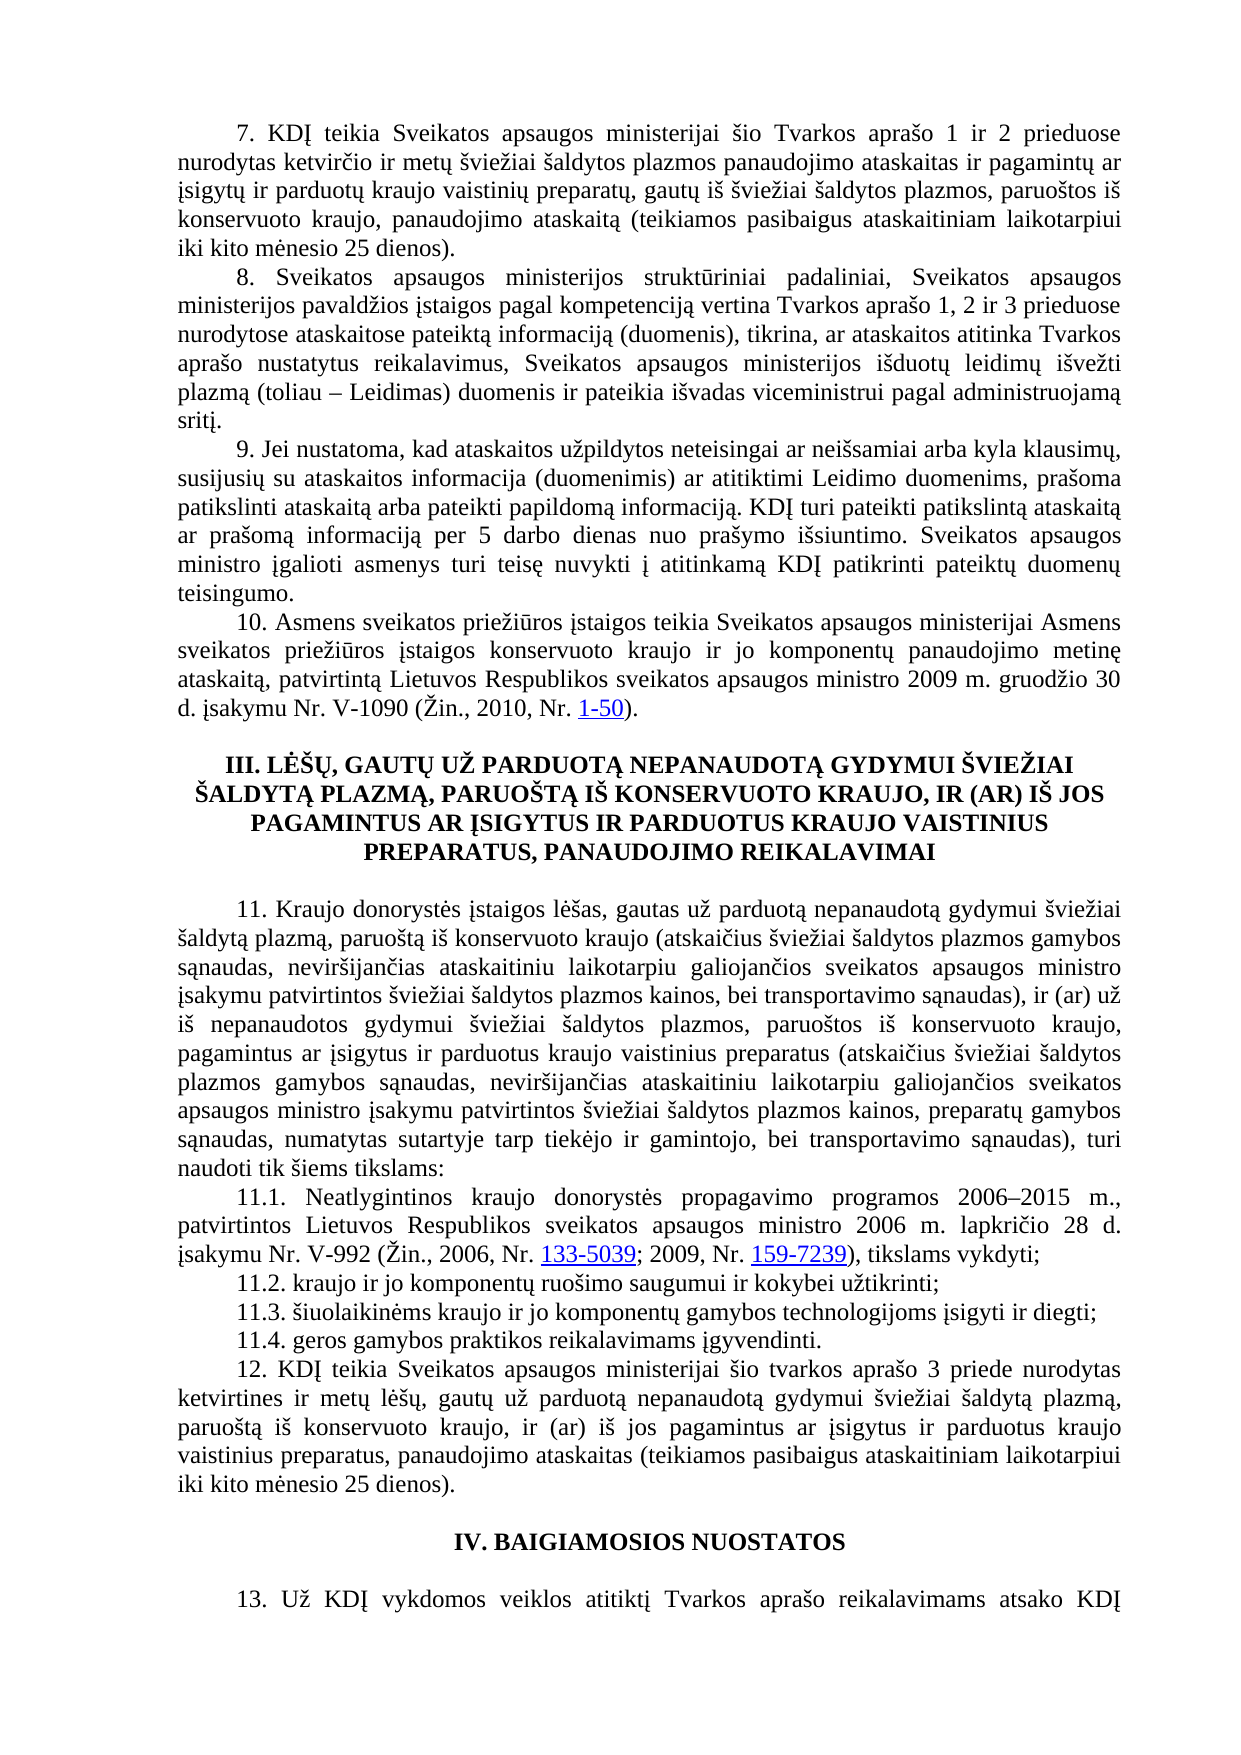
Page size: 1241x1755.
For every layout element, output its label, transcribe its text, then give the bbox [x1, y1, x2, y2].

text 8. Sveikatos apsaugos ministerijos struktūriniai padaliniai, Sveikatos apsaugos ministerijos pavaldžios įstaigos pagal kompetenciją vertina Tvarkos aprašo 1, 2 ir 3 prieduose nurodytose ataskaitose pateiktą informaciją (duomenis), tikrina, ar ataskaitos atitinka Tvarkos aprašo nustatytus reikalavimus, Sveikatos apsaugos ministerijos išduotų leidimų išvežti plazmą (toliau – Leidimas) duomenis ir pateikia išvadas viceministrui pagal administruojamą sritį. [177, 262, 1122, 434]
text 11.1. Neatlygintinos kraujo donorystės propagavimo programos 2006–2015 m., patvirtintos Lietuvos Respublikos sveikatos apsaugos ministro 2006 m. lapkričio 28 d. įsakymu Nr. V-992 (Žin., 2006, Nr. 133-5039; 2009, Nr. 159-7239), tikslams vykdyti; [177, 1182, 1122, 1268]
text IV. BAIGIAMOSIOS NUOSTATOS [177, 1527, 1122, 1556]
text 11.3. šiuolaikinėms kraujo ir jo komponentų gamybos technologijoms įsigyti ir diegti; [177, 1297, 1122, 1326]
text 11.2. kraujo ir jo komponentų ruošimo saugumui ir kokybei užtikrinti; [177, 1268, 1122, 1297]
text 13. Už KDĮ vykdomos veiklos atitiktį Tvarkos aprašo reikalavimams atsako KDĮ [177, 1584, 1122, 1613]
text 11.4. geros gamybos praktikos reikalavimams įgyvendinti. [177, 1326, 1122, 1354]
text 11. Kraujo donorystės įstaigos lėšas, gautas už parduotą nepanaudotą gydymui šviežiai šaldytą plazmą, paruoštą iš konservuoto kraujo (atskaičius šviežiai šaldytos plazmos gamybos sąnaudas, neviršijančias ataskaitiniu laikotarpiu galiojančios sveikatos apsaugos ministro įsakymu patvirtintos šviežiai šaldytos plazmos kainos, bei transportavimo sąnaudas), ir (ar) už iš nepanaudotos gydymui šviežiai šaldytos plazmos, paruoštos iš konservuoto kraujo, pagamintus ar įsigytus ir parduotus kraujo vaistinius preparatus (atskaičius šviežiai šaldytos plazmos gamybos sąnaudas, neviršijančias ataskaitiniu laikotarpiu galiojančios sveikatos apsaugos ministro įsakymu patvirtintos šviežiai šaldytos plazmos kainos, preparatų gamybos sąnaudas, numatytas sutartyje tarp tiekėjo ir gamintojo, bei transportavimo sąnaudas), turi naudoti tik šiems tikslams: [177, 894, 1122, 1182]
text 7. KDĮ teikia Sveikatos apsaugos ministerijai šio Tvarkos aprašo 1 ir 2 prieduose nurodytas ketvirčio ir metų šviežiai šaldytos plazmos panaudojimo ataskaitas ir pagamintų ar įsigytų ir parduotų kraujo vaistinių preparatų, gautų iš šviežiai šaldytos plazmos, paruoštos iš konservuoto kraujo, panaudojimo ataskaitą (teikiamos pasibaigus ataskaitiniam laikotarpiui iki kito mėnesio 25 dienos). [177, 118, 1122, 262]
text 12. KDĮ teikia Sveikatos apsaugos ministerijai šio tvarkos aprašo 3 priede nurodytas ketvirtines ir metų lėšų, gautų už parduotą nepanaudotą gydymui šviežiai šaldytą plazmą, paruoštą iš konservuoto kraujo, ir (ar) iš jos pagamintus ar įsigytus ir parduotus kraujo vaistinius preparatus, panaudojimo ataskaitas (teikiamos pasibaigus ataskaitiniam laikotarpiui iki kito mėnesio 25 dienos). [177, 1354, 1122, 1498]
text 9. Jei nustatoma, kad ataskaitos užpildytos neteisingai ar neišsamiai arba kyla klausimų, susijusių su ataskaitos informacija (duomenimis) ar atitiktimi Leidimo duomenims, prašoma patikslinti ataskaitą arba pateikti papildomą informaciją. KDĮ turi pateikti patikslintą ataskaitą ar prašomą informaciją per 5 darbo dienas nuo prašymo išsiuntimo. Sveikatos apsaugos ministro įgalioti asmenys turi teisę nuvykti į atitinkamą KDĮ patikrinti pateiktų duomenų teisingumo. [177, 434, 1122, 607]
text 10. Asmens sveikatos priežiūros įstaigos teikia Sveikatos apsaugos ministerijai Asmens sveikatos priežiūros įstaigos konservuoto kraujo ir jo komponentų panaudojimo metinę ataskaitą, patvirtintą Lietuvos Respublikos sveikatos apsaugos ministro 2009 m. gruodžio 30 d. įsakymu Nr. V-1090 (Žin., 2010, Nr. 1-50). [177, 607, 1122, 722]
text III. LĖŠŲ, GAUTŲ UŽ PARDUOTĄ NEPANAUDOTĄ GYDYMUI ŠVIEŽIAI ŠALDYTĄ PLAZMĄ, PARUOŠTĄ IŠ KONSERVUOTO KRAUJO, IR (AR) IŠ JOS PAGAMINTUS AR ĮSIGYTUS IR PARDUOTUS KRAUJO VAISTINIUS PREPARATUS, PANAUDOJIMO REIKALAVIMAI [177, 751, 1122, 866]
